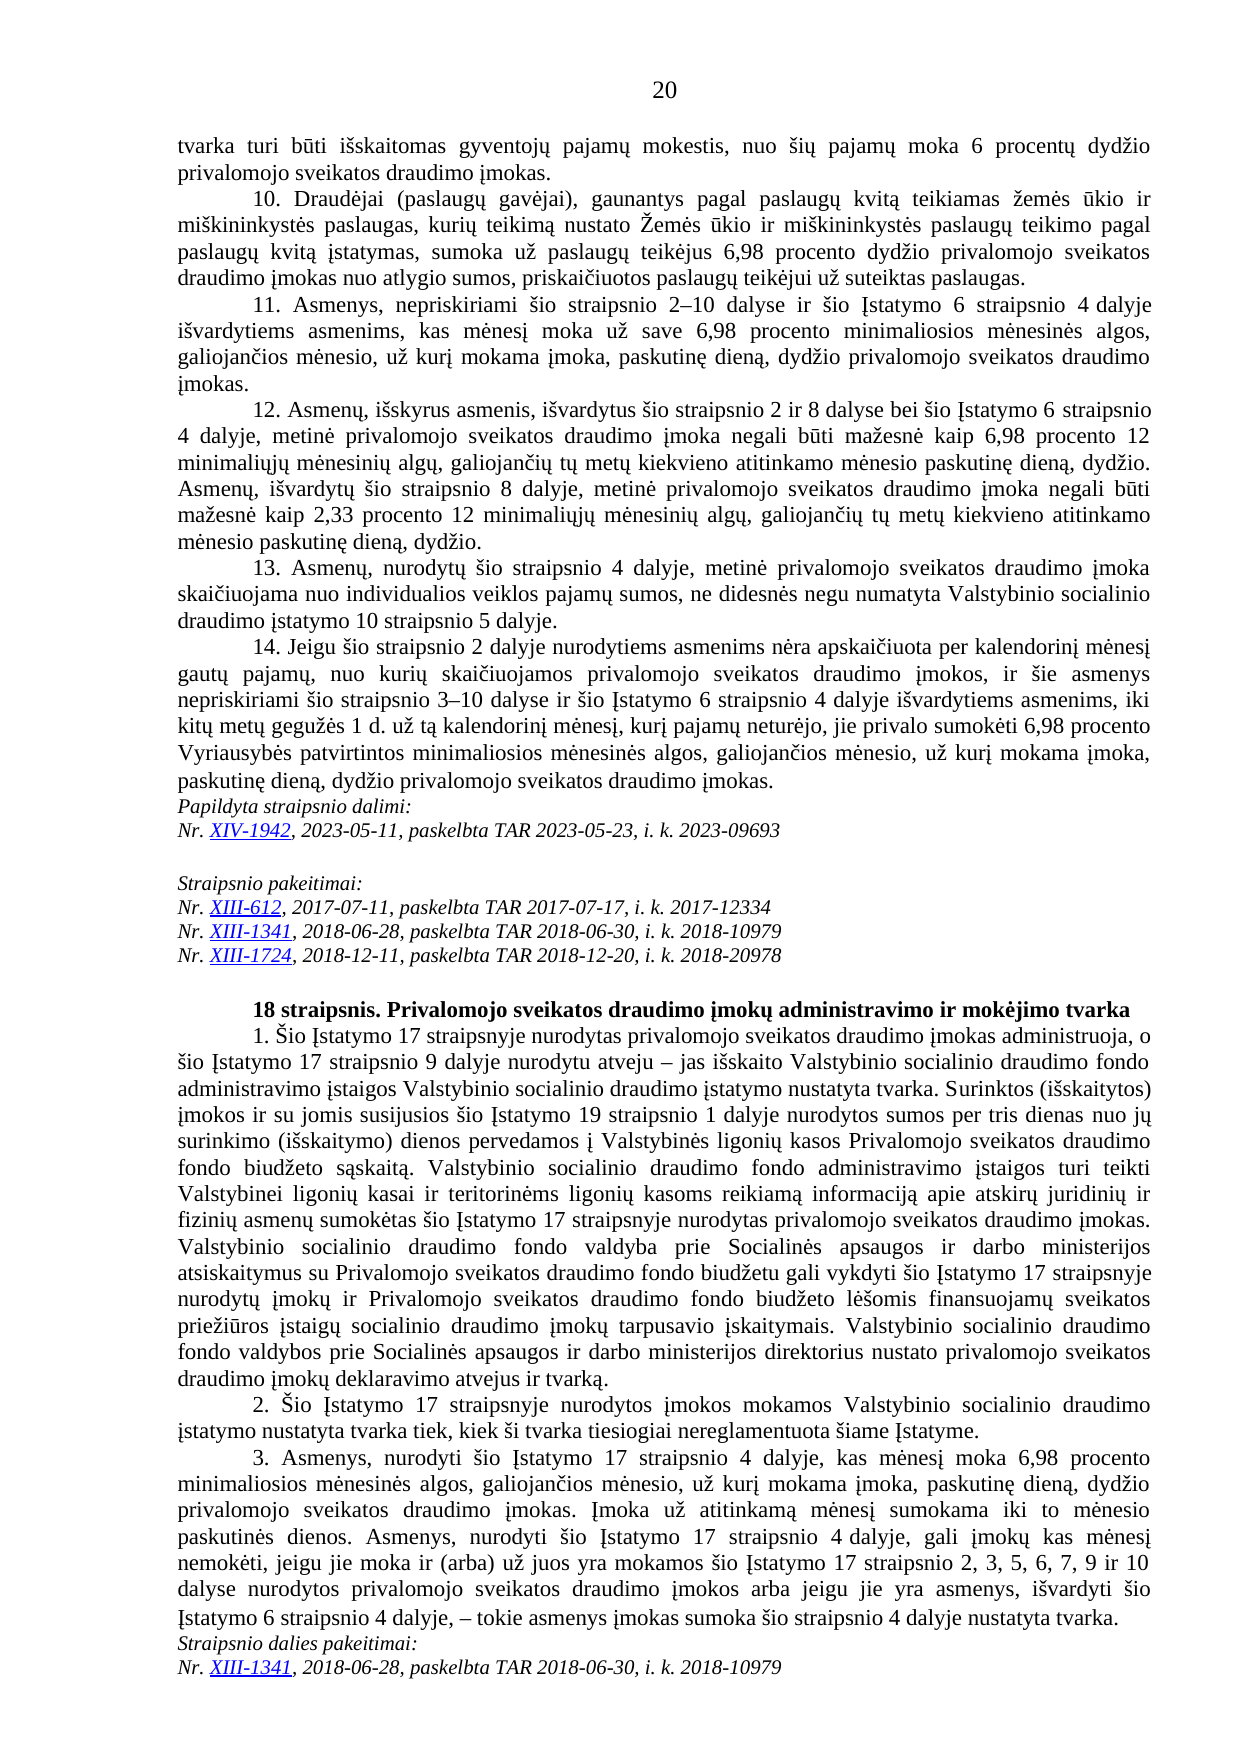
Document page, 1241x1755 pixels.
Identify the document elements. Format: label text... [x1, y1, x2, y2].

text Nr. XIV-1942, 2023-05-11, paskelbta TAR 2023-05-23, i. k. 2023-09693 [177, 818, 1152, 842]
text Straipsnio dalies pakeitimai: [177, 1631, 1152, 1654]
text Straipsnio pakeitimai: [177, 871, 1152, 895]
text Papildyta straipsnio dalimi: [177, 794, 1152, 818]
text Nr. XIII-1341, 2018-06-28, paskelbta TAR 2018-06-30, i. k. 2018-10979 [177, 919, 1152, 943]
text 11. Asmenys, nepriskiriami šio straipsnio 2–10 dalyse ir šio Įstatymo 6 straipsnio 4 dalyje išvardytiems asmenims, kas mėnesį moka už save 6,98 procento minimaliosios mėnesinės algos, galiojančios mėnesio, už kurį mokama įmoka, paskutinę dieną, dydžio privalomojo sveikatos draudimo įmokas. [177, 291, 1152, 396]
text 1. Šio Įstatymo 17 straipsnyje nurodytas privalomojo sveikatos draudimo įmokas administruoja, o šio Įstatymo 17 straipsnio 9 dalyje nurodytu atveju – jas išskaito Valstybinio socialinio draudimo fondo administravimo įstaigos Valstybinio socialinio draudimo įstatymo nustatyta tvarka. Surinktos (išskaitytos) įmokos ir su jomis susijusios šio Įstatymo 19 straipsnio 1 dalyje nurodytos sumos per tris dienas nuo jų surinkimo (išskaitymo) dienos pervedamos į Valstybinės ligonių kasos Privalomojo sveikatos draudimo fondo biudžeto sąskaitą. Valstybinio socialinio draudimo fondo administravimo įstaigos turi teikti Valstybinei ligonių kasai ir teritorinėms ligonių kasoms reikiamą informaciją apie atskirų juridinių ir fizinių asmenų sumokėtas šio Įstatymo 17 straipsnyje nurodytas privalomojo sveikatos draudimo įmokas. Valstybinio socialinio draudimo fondo valdyba prie Socialinės apsaugos ir darbo ministerijos atsiskaitymus su Privalomojo sveikatos draudimo fondo biudžetu gali vykdyti šio Įstatymo 17 straipsnyje nurodytų įmokų ir Privalomojo sveikatos draudimo fondo biudžeto lėšomis finansuojamų sveikatos priežiūros įstaigų socialinio draudimo įmokų tarpusavio įskaitymais. Valstybinio socialinio draudimo fondo valdybos prie Socialinės apsaugos ir darbo ministerijos direktorius nustato privalomojo sveikatos draudimo įmokų deklaravimo atvejus ir tvarką. [177, 1022, 1152, 1391]
text Nr. XIII-612, 2017-07-11, paskelbta TAR 2017-07-17, i. k. 2017-12334 [177, 895, 1152, 919]
text 12. Asmenų, išskyrus asmenis, išvardytus šio straipsnio 2 ir 8 dalyse bei šio Įstatymo 6 straipsnio 4 dalyje, metinė privalomojo sveikatos draudimo įmoka negali būti mažesnė kaip 6,98 procento 12 minimaliųjų mėnesinių algų, galiojančių tų metų kiekvieno atitinkamo mėnesio paskutinę dieną, dydžio. Asmenų, išvardytų šio straipsnio 8 dalyje, metinė privalomojo sveikatos draudimo įmoka negali būti mažesnė kaip 2,33 procento 12 minimaliųjų mėnesinių algų, galiojančių tų metų kiekvieno atitinkamo mėnesio paskutinę dieną, dydžio. [177, 396, 1152, 554]
text Nr. XIII-1341, 2018-06-28, paskelbta TAR 2018-06-30, i. k. 2018-10979 [177, 1654, 1152, 1679]
text 3. Asmenys, nurodyti šio Įstatymo 17 straipsnio 4 dalyje, kas mėnesį moka 6,98 procento minimaliosios mėnesinės algos, galiojančios mėnesio, už kurį mokama įmoka, paskutinę dieną, dydžio privalomojo sveikatos draudimo įmokas. Įmoka už atitinkamą mėnesį sumokama iki to mėnesio paskutinės dienos. Asmenys, nurodyti šio Įstatymo 17 straipsnio 4 dalyje, gali įmokų kas mėnesį nemokėti, jeigu jie moka ir (arba) už juos yra mokamos šio Įstatymo 17 straipsnio 2, 3, 5, 6, 7, 9 ir 10 dalyse nurodytos privalomojo sveikatos draudimo įmokos arba jeigu jie yra asmenys, išvardyti šio Įstatymo 6 straipsnio 4 dalyje, – tokie asmenys įmokas sumoka šio straipsnio 4 dalyje nustatyta tvarka. [177, 1444, 1152, 1631]
text 13. Asmenų, nurodytų šio straipsnio 4 dalyje, metinė privalomojo sveikatos draudimo įmoka skaičiuojama nuo individualios veiklos pajamų sumos, ne didesnės negu numatyta Valstybinio socialinio draudimo įstatymo 10 straipsnio 5 dalyje. [177, 554, 1152, 633]
text 14. Jeigu šio straipsnio 2 dalyje nurodytiems asmenims nėra apskaičiuota per kalendorinį mėnesį gautų pajamų, nuo kurių skaičiuojamos privalomojo sveikatos draudimo įmokos, ir šie asmenys nepriskiriami šio straipsnio 3–10 dalyse ir šio Įstatymo 6 straipsnio 4 dalyje išvardytiems asmenims, iki kitų metų gegužės 1 d. už tą kalendorinį mėnesį, kurį pajamų neturėjo, jie privalo sumokėti 6,98 procento Vyriausybės patvirtintos minimaliosios mėnesinės algos, galiojančios mėnesio, už kurį mokama įmoka, paskutinę dieną, dydžio privalomojo sveikatos draudimo įmokas. [177, 633, 1152, 794]
text tvarka turi būti išskaitomas gyventojų pajamų mokestis, nuo šių pajamų moka 6 procentų dydžio privalomojo sveikatos draudimo įmokas. [177, 132, 1152, 185]
text 18 straipsnis. Privalomojo sveikatos draudimo įmokų administravimo ir mokėjimo tvarka [252, 996, 1152, 1022]
text 10. Draudėjai (paslaugų gavėjai), gaunantys pagal paslaugų kvitą teikiamas žemės ūkio ir miškininkystės paslaugas, kurių teikimą nustato Žemės ūkio ir miškininkystės paslaugų teikimo pagal paslaugų kvitą įstatymas, sumoka už paslaugų teikėjus 6,98 procento dydžio privalomojo sveikatos draudimo įmokas nuo atlygio sumos, priskaičiuotos paslaugų teikėjui už suteiktas paslaugas. [177, 185, 1152, 291]
text Nr. XIII-1724, 2018-12-11, paskelbta TAR 2018-12-20, i. k. 2018-20978 [177, 943, 1152, 967]
text 2. Šio Įstatymo 17 straipsnyje nurodytos įmokos mokamos Valstybinio socialinio draudimo įstatymo nustatyta tvarka tiek, kiek ši tvarka tiesiogiai nereglamentuota šiame Įstatyme. [177, 1391, 1152, 1444]
